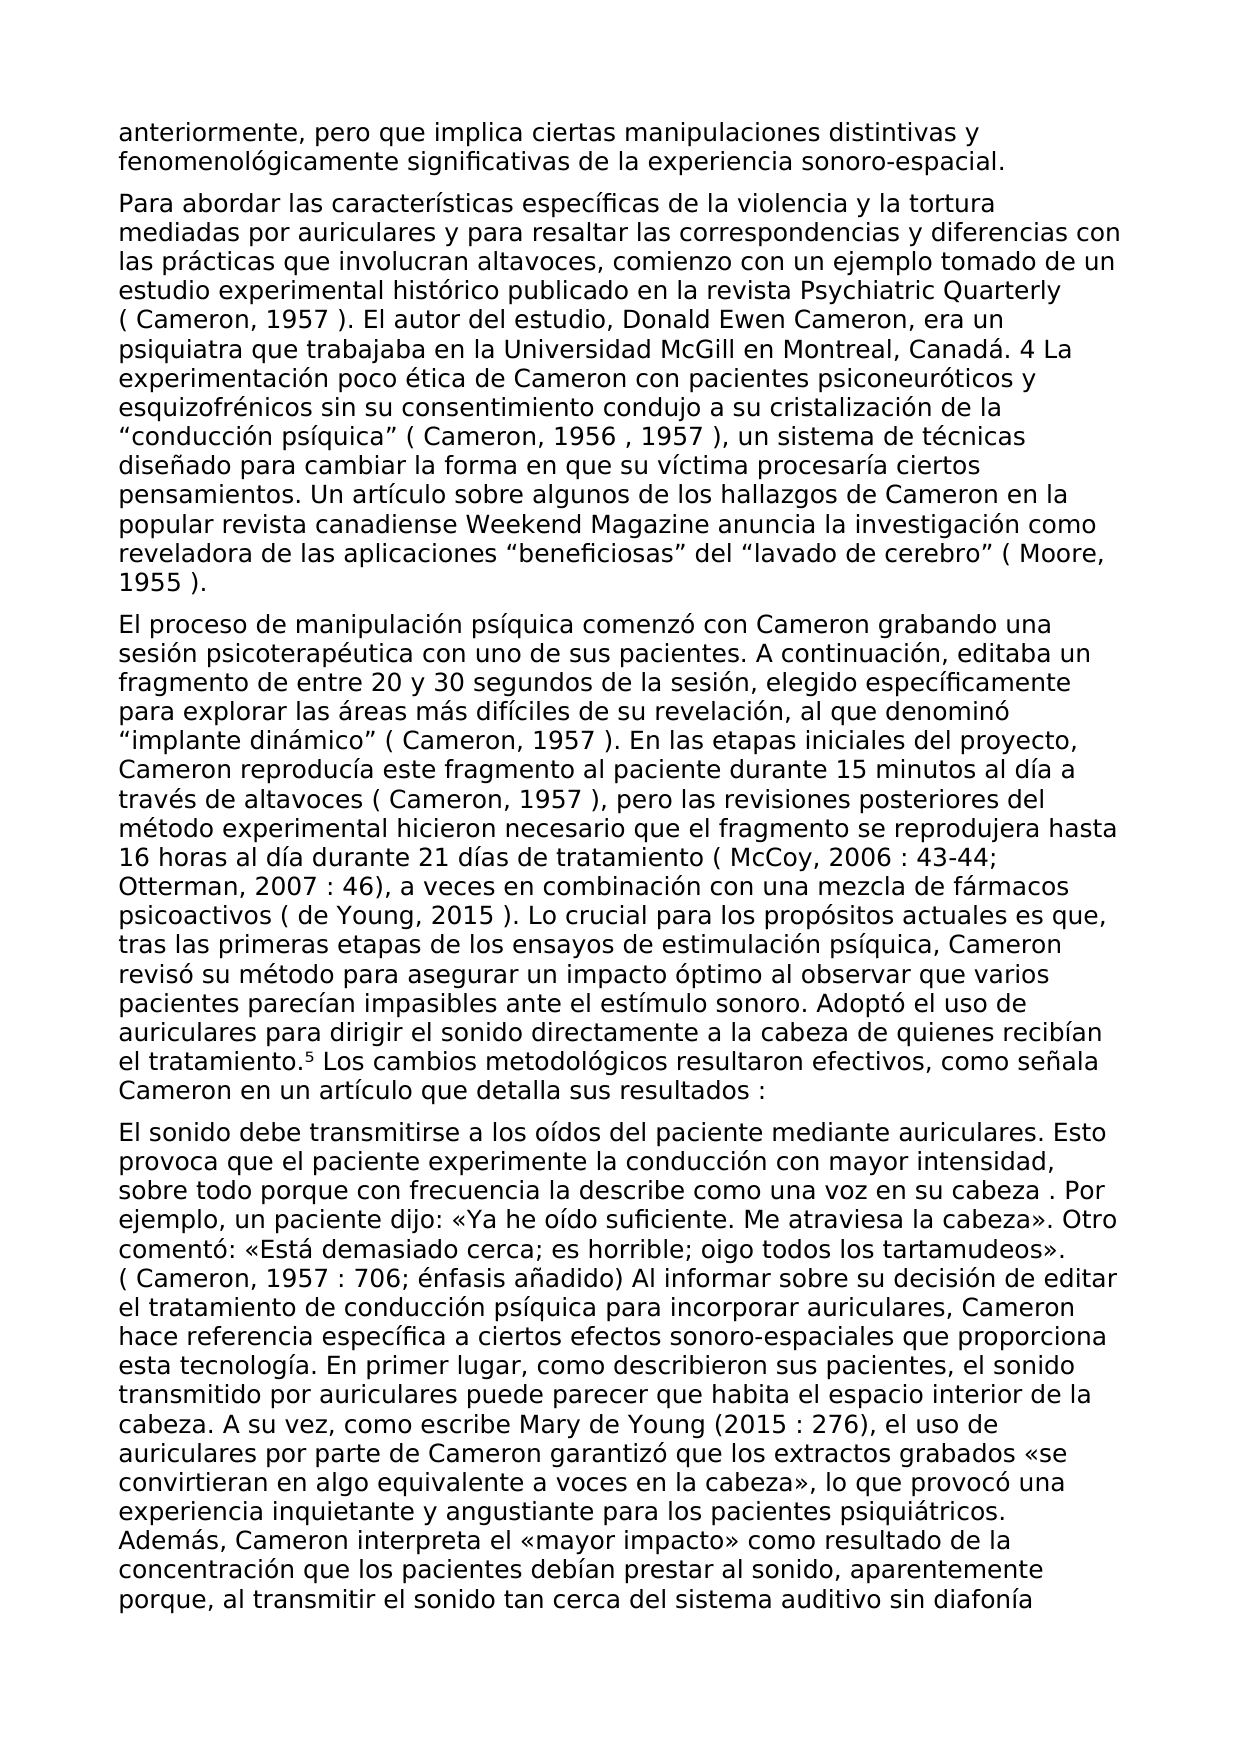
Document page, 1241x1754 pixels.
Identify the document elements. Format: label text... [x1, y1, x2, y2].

text anteriormente, pero que implica ciertas manipulaciones distintivas y fenomenológicamente significativas de la experiencia sonoro-espacial. [118, 118, 1122, 176]
text El proceso de manipulación psíquica comenzó con Cameron grabando una sesión psicoterapéutica con uno de sus pacientes. A continuación, editaba un fragmento de entre 20 y 30 segundos de la sesión, elegido específicamente para explorar las áreas más difíciles de su revelación, al que denominó “implante dinámico” ( Cameron, 1957 ). En las etapas iniciales del proyecto, Cameron reproducía este fragmento al paciente durante 15 minutos al día a través de altavoces ( Cameron, 1957 ), pero las revisiones posteriores del método experimental hicieron necesario que el fragmento se reprodujera hasta 16 horas al día durante 21 días de tratamiento ( McCoy, 2006 : 43-44; Otterman, 2007 : 46), a veces en combinación con una mezcla de fármacos psicoactivos ( de Young, 2015 ). Lo crucial para los propósitos actuales es que, tras las primeras etapas de los ensayos de estimulación psíquica, Cameron revisó su método para asegurar un impacto óptimo al observar que varios pacientes parecían impasibles ante el estímulo sonoro. Adoptó el uso de auriculares para dirigir el sonido directamente a la cabeza de quienes recibían el tratamiento.⁵ Los cambios metodológicos resultaron efectivos, como señala Cameron en un artículo que detalla sus resultados : [118, 610, 1122, 1106]
text El sonido debe transmitirse a los oídos del paciente mediante auriculares. Esto provoca que el paciente experimente la conducción con mayor intensidad, sobre todo porque con frecuencia la describe como una voz en su cabeza . Por ejemplo, un paciente dijo: «Ya he oído suficiente. Me atraviesa la cabeza». Otro comentó: «Está demasiado cerca; es horrible; oigo todos los tartamudeos». ( Cameron, 1957 : 706; énfasis añadido) Al informar sobre su decisión de editar el tratamiento de conducción psíquica para incorporar auriculares, Cameron hace referencia específica a ciertos efectos sonoro-espaciales que proporciona esta tecnología. En primer lugar, como describieron sus pacientes, el sonido transmitido por auriculares puede parecer que habita el espacio interior de la cabeza. A su vez, como escribe Mary de Young (2015 : 276), el uso de auriculares por parte de Cameron garantizó que los extractos grabados «se convirtieran en algo equivalente a voces en la cabeza», lo que provocó una experiencia inquietante y angustiante para los pacientes psiquiátricos. Además, Cameron interpreta el «mayor impacto» como resultado de la concentración que los pacientes debían prestar al sonido, aparentemente porque, al transmitir el sonido tan cerca del sistema auditivo sin diafonía [118, 1118, 1122, 1614]
text Para abordar las características específicas de la violencia y la tortura mediadas por auriculares y para resaltar las correspondencias y diferencias con las prácticas que involucran altavoces, comienzo con un ejemplo tomado de un estudio experimental histórico publicado en la revista Psychiatric Quarterly ( Cameron, 1957 ). El autor del estudio, Donald Ewen Cameron, era un psiquiatra que trabajaba en la Universidad McGill en Montreal, Canadá. 4 La experimentación poco ética de Cameron con pacientes psiconeuróticos y esquizofrénicos sin su consentimiento condujo a su cristalización de la “conducción psíquica” ( Cameron, 1956 , 1957 ), un sistema de técnicas diseñado para cambiar la forma en que su víctima procesaría ciertos pensamientos. Un artículo sobre algunos de los hallazgos de Cameron en la popular revista canadiense Weekend Magazine anuncia la investigación como reveladora de las aplicaciones “beneficiosas” del “lavado de cerebro” ( Moore, 1955 ). [118, 189, 1122, 597]
